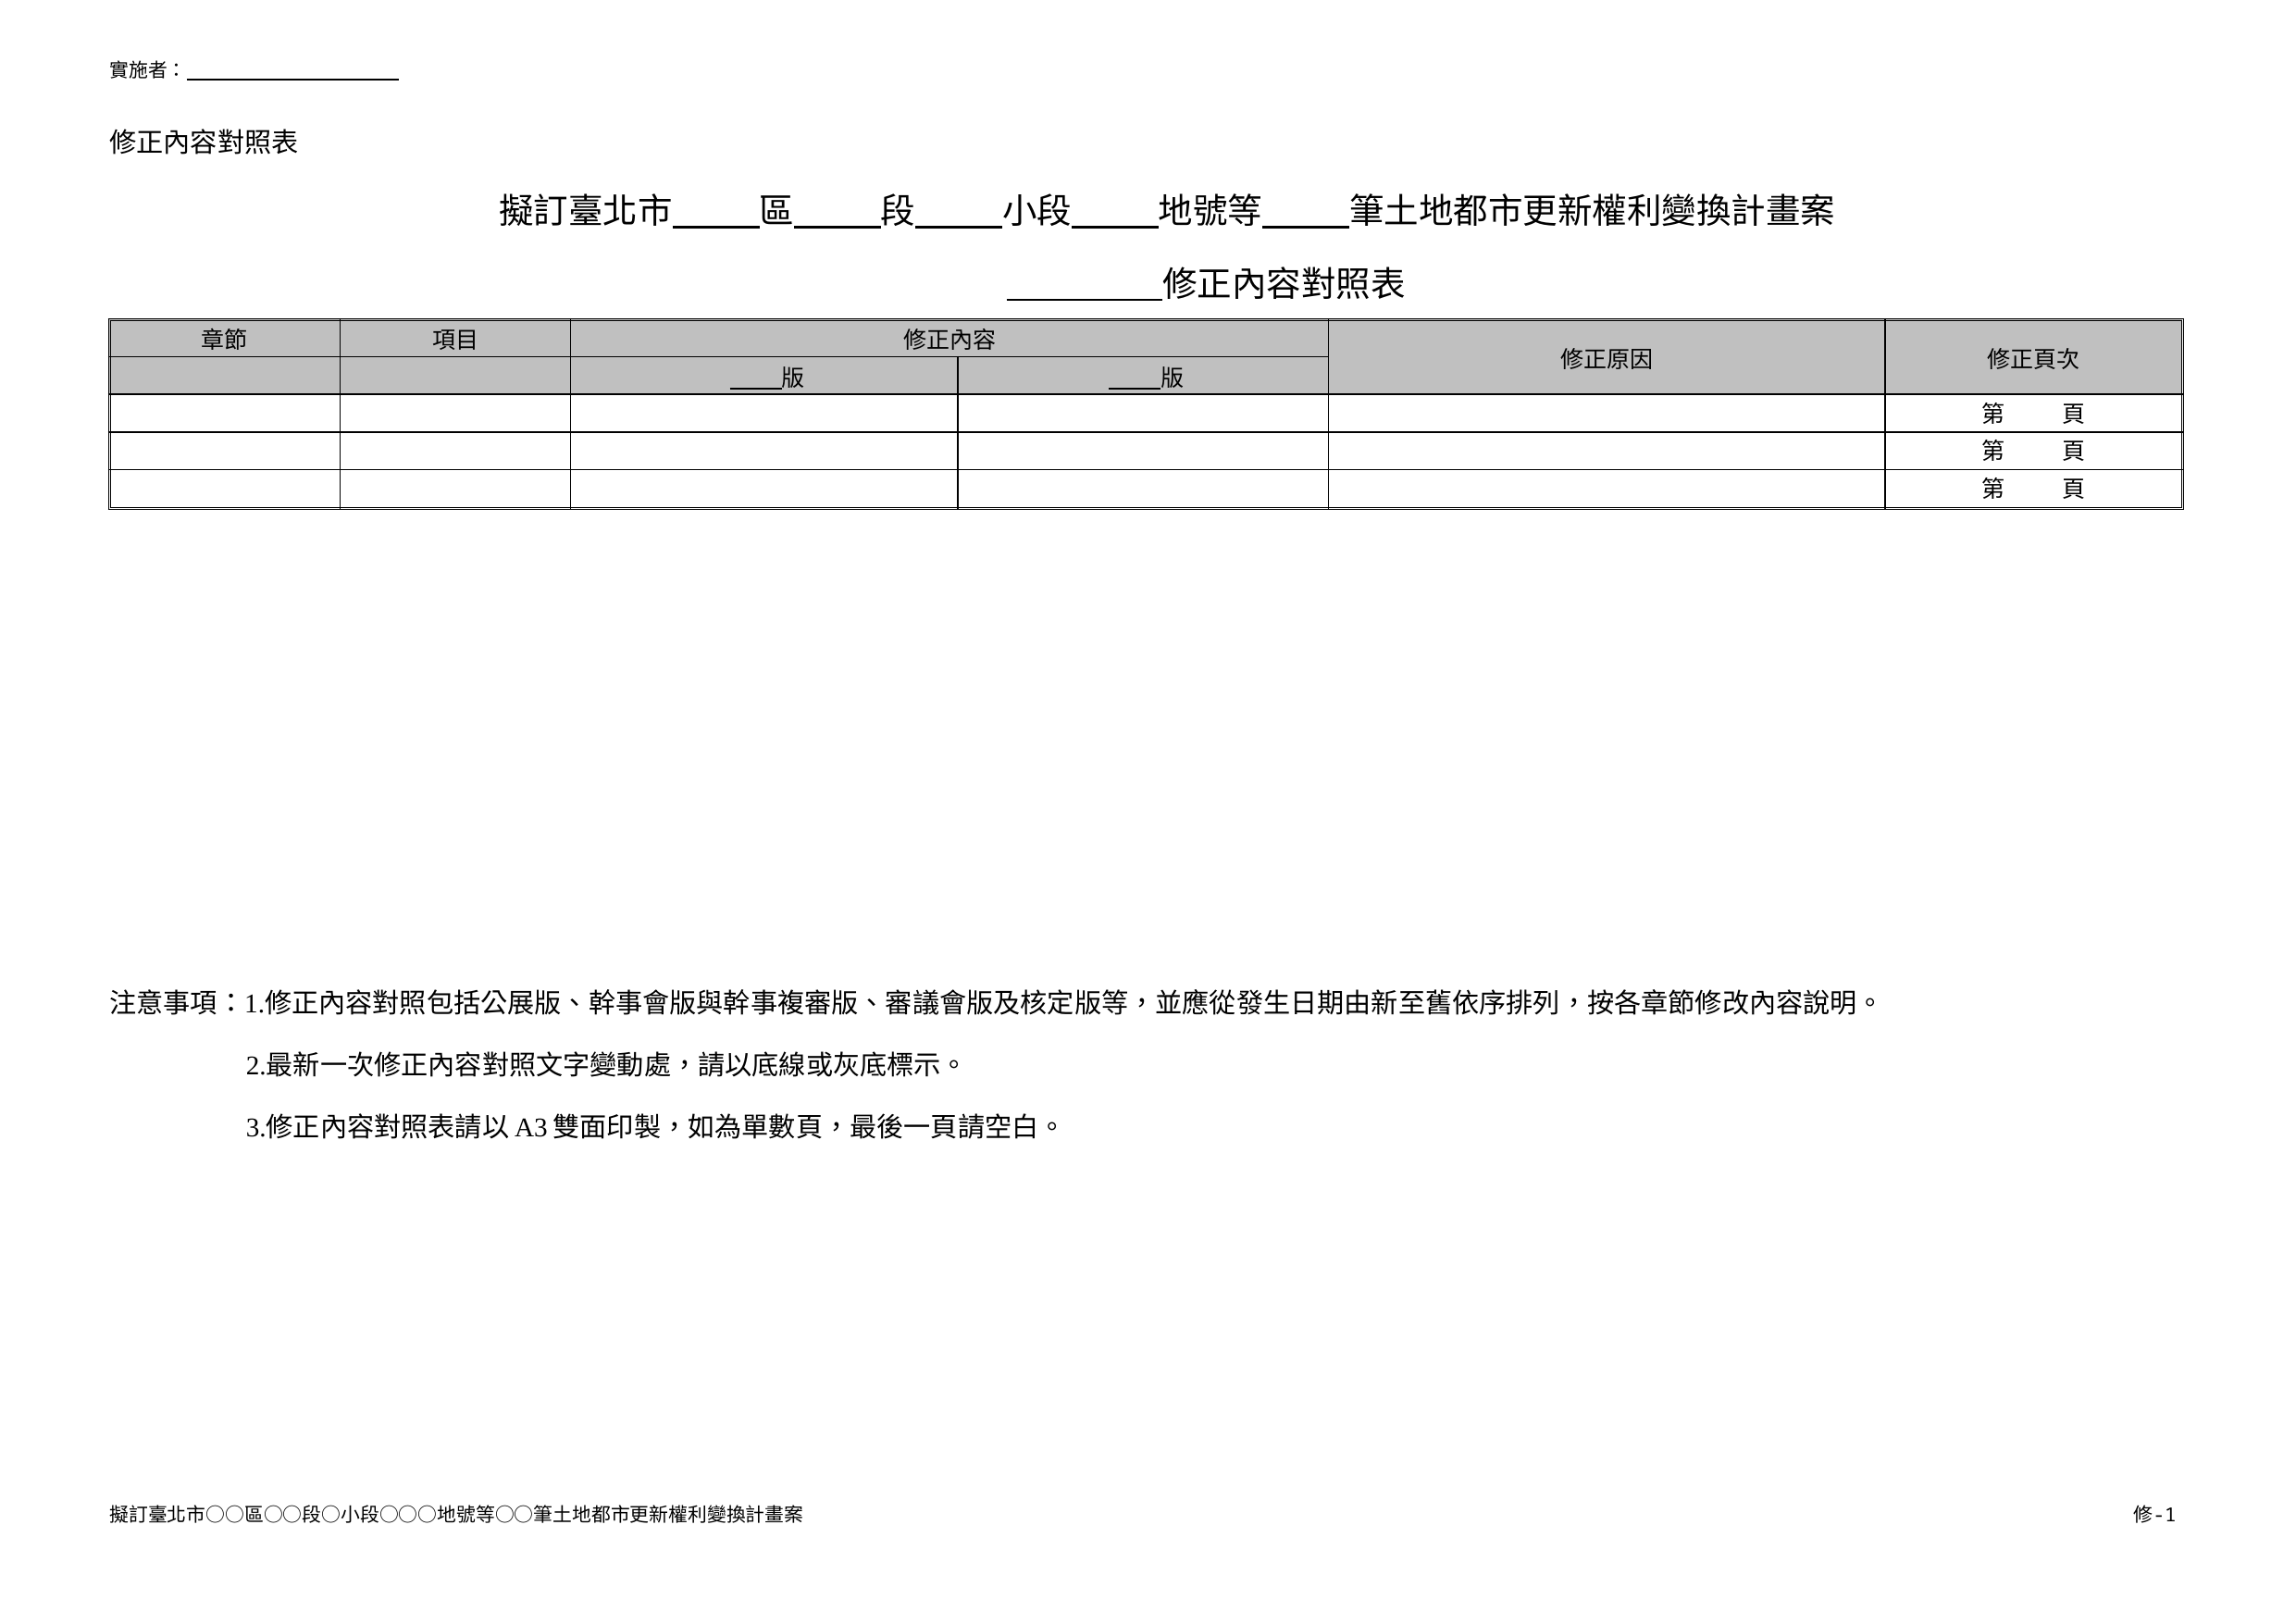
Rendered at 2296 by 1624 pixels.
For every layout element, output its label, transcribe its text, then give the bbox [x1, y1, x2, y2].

table_cell [341, 357, 570, 393]
table_cell [959, 395, 1328, 431]
table_cell [111, 433, 340, 469]
table_cell 版 [571, 357, 957, 393]
table_cell [341, 470, 570, 507]
table_header 修正內容 [571, 321, 1328, 356]
table_cell [111, 395, 340, 431]
text 2.最新一次修正內容對照文字變動處，請以底線或灰底標示。 [246, 1044, 2186, 1083]
table_cell 版 [959, 357, 1328, 393]
table_header 修正頁次 [1886, 321, 2181, 393]
table_cell [571, 470, 957, 507]
text 3.修正內容對照表請以A3雙面印製，如為單數頁，最後一頁請空白。 [246, 1106, 2186, 1145]
table_cell [111, 357, 340, 393]
table_cell [1329, 395, 1884, 431]
table_cell [341, 433, 570, 469]
table_cell [341, 395, 570, 431]
text 注意事項：1.修正內容對照包括公展版、幹事會版與幹事複審版、審議會版及核定版等，並應從發生日期由新至舊依序排列，按各章節修改內容說明。 [109, 981, 2186, 1021]
table_cell [1329, 470, 1884, 507]
table_header 修正原因 [1329, 321, 1884, 393]
table_cell [571, 433, 957, 469]
table_header 章節 [111, 321, 340, 356]
table_cell 第 頁 [1886, 433, 2181, 469]
table_cell 第 頁 [1886, 395, 2181, 431]
table_cell 第 頁 [1886, 470, 2181, 507]
text 擬訂臺北市 區 段 小段 地號等 筆土地都市更新權利變換計畫案 [129, 183, 2186, 233]
table_cell [571, 395, 957, 431]
table_cell [959, 433, 1328, 469]
table_header 項目 [341, 321, 570, 356]
table_cell [1329, 433, 1884, 469]
text 修正內容對照表 [109, 121, 2186, 160]
table_cell [959, 470, 1328, 507]
table_cell [111, 470, 340, 507]
text 修正內容對照表 [155, 256, 2186, 306]
